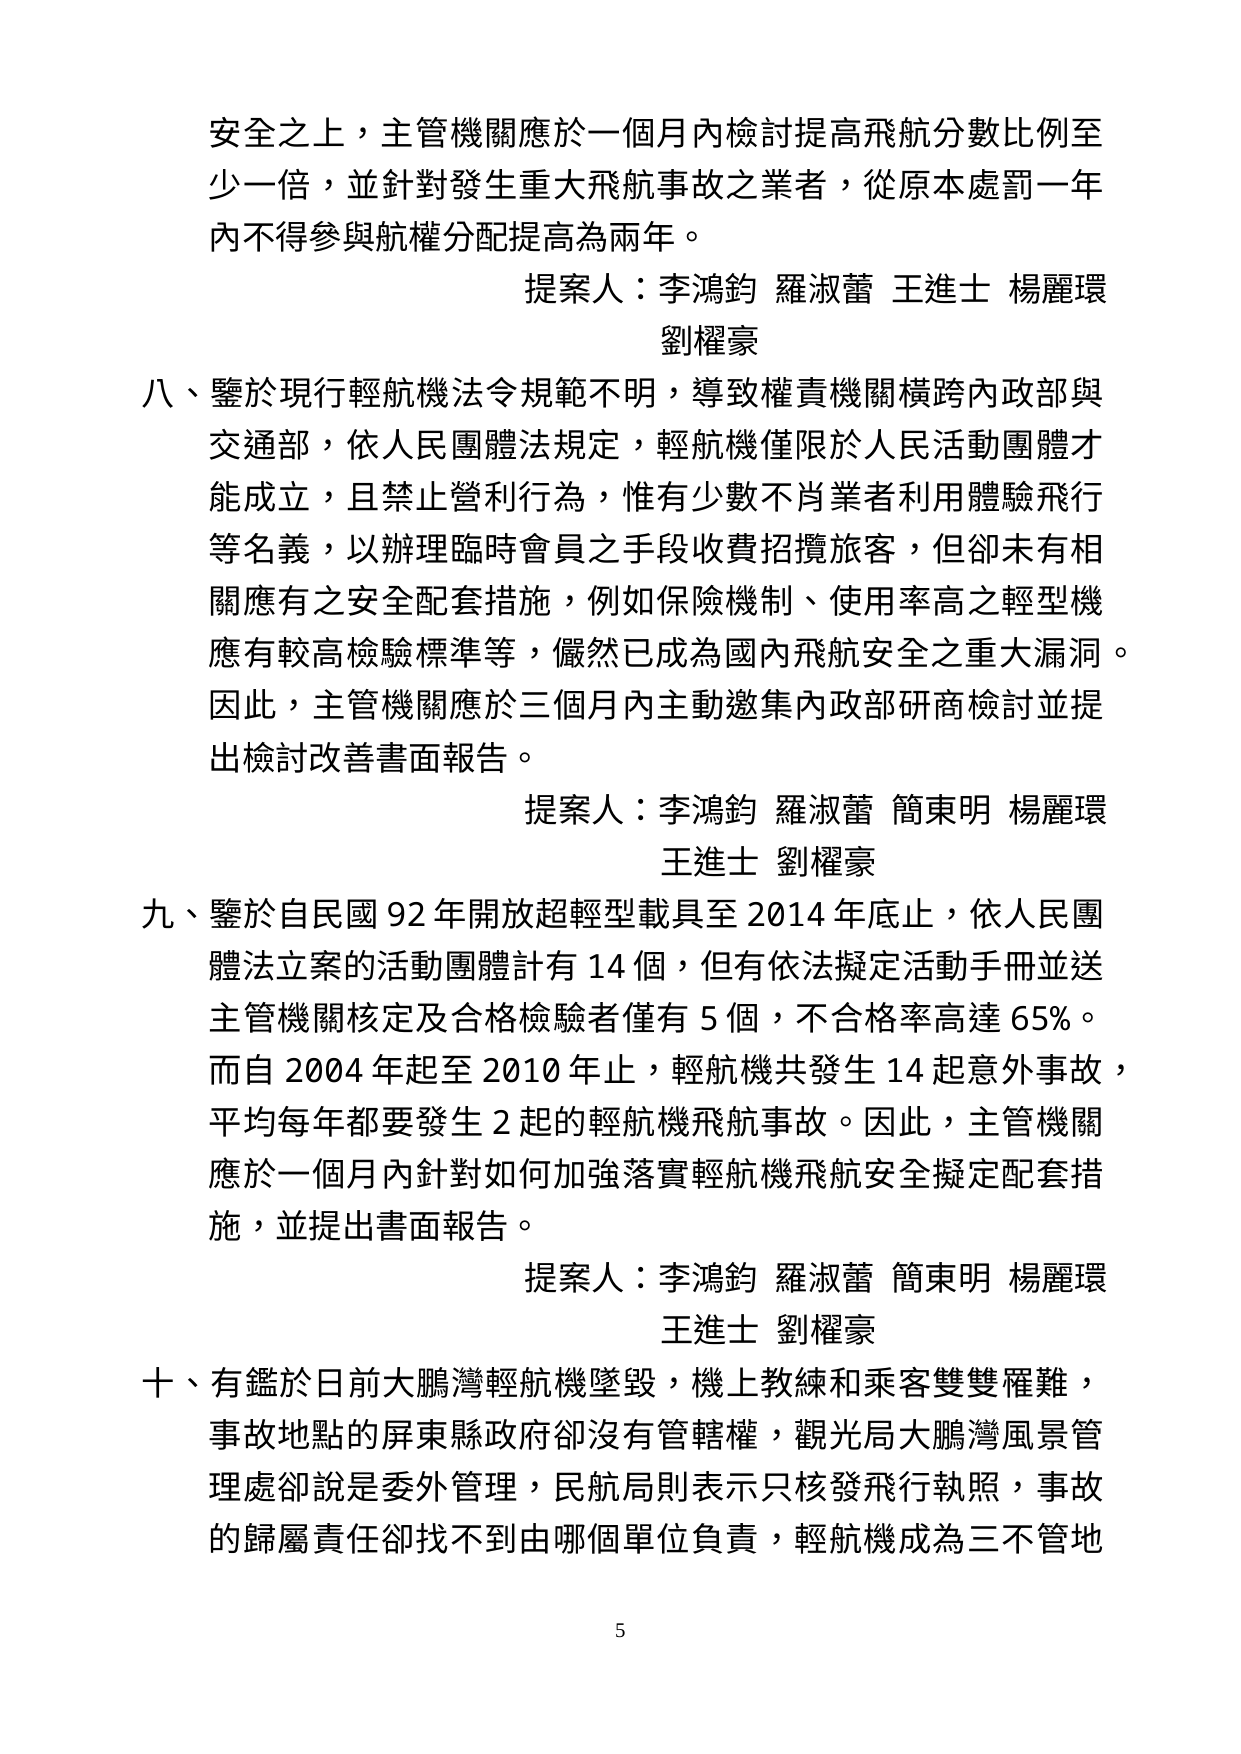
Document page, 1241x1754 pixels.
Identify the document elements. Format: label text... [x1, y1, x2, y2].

text 九、鑒於自民國92年開放超輕型載具至2014年底止，依人民團體法立案的活動團體計有14個，但有依法擬定活動手冊並送主管機關核定及合格檢驗者僅有5個，不合格率高達65%。而自2004年起至2010年止，輕航機共發生14起意外事故，平均每年都要發生2起的輕航機飛航事故。因此，主管機關應於一個月內針對如何加強落實輕航機飛航安全擬定配套措施，並提出書面報告。 [142, 884, 1104, 1249]
text 提案人：李鴻鈞 羅淑蕾 簡東明 楊麗環王進士 劉櫂豪 [524, 1249, 1119, 1353]
text 八、鑒於現行輕航機法令規範不明，導致權責機關橫跨內政部與交通部，依人民團體法規定，輕航機僅限於人民活動團體才能成立，且禁止營利行為，惟有少數不肖業者利用體驗飛行等名義，以辦理臨時會員之手段收費招攬旅客，但卻未有相關應有之安全配套措施，例如保險機制、使用率高之輕型機應有較高檢驗標準等，儼然已成為國內飛航安全之重大漏洞。因此，主管機關應於三個月內主動邀集內政部研商檢討並提出檢討改善書面報告。 [142, 364, 1104, 780]
text 十、有鑑於日前大鵬灣輕航機墜毀，機上教練和乘客雙雙罹難，事故地點的屏東縣政府卻沒有管轄權，觀光局大鵬灣風景管理處卻說是委外管理，民航局則表示只核發飛行執照，事故的歸屬責任卻找不到由哪個單位負責，輕航機成為三不管地帶，也使國內唯一合法訓練場恐成為飛安死角。爰此，要求民航局加強對輕航機檢驗，研議不定期抽檢調整為定期查驗，加強飛行人員訓練及管理，以確保飛安品質。 [142, 1353, 1104, 1562]
text 安全之上，主管機關應於一個月內檢討提高飛航分數比例至少一倍，並針對發生重大飛航事故之業者，從原本處罰一年內不得參與航權分配提高為兩年。 [142, 103, 1104, 259]
text 提案人：李鴻鈞 羅淑蕾 簡東明 楊麗環王進士 劉櫂豪 [524, 780, 1119, 884]
text 提案人：李鴻鈞 羅淑蕾 王進士 楊麗環劉櫂豪 [524, 259, 1119, 364]
